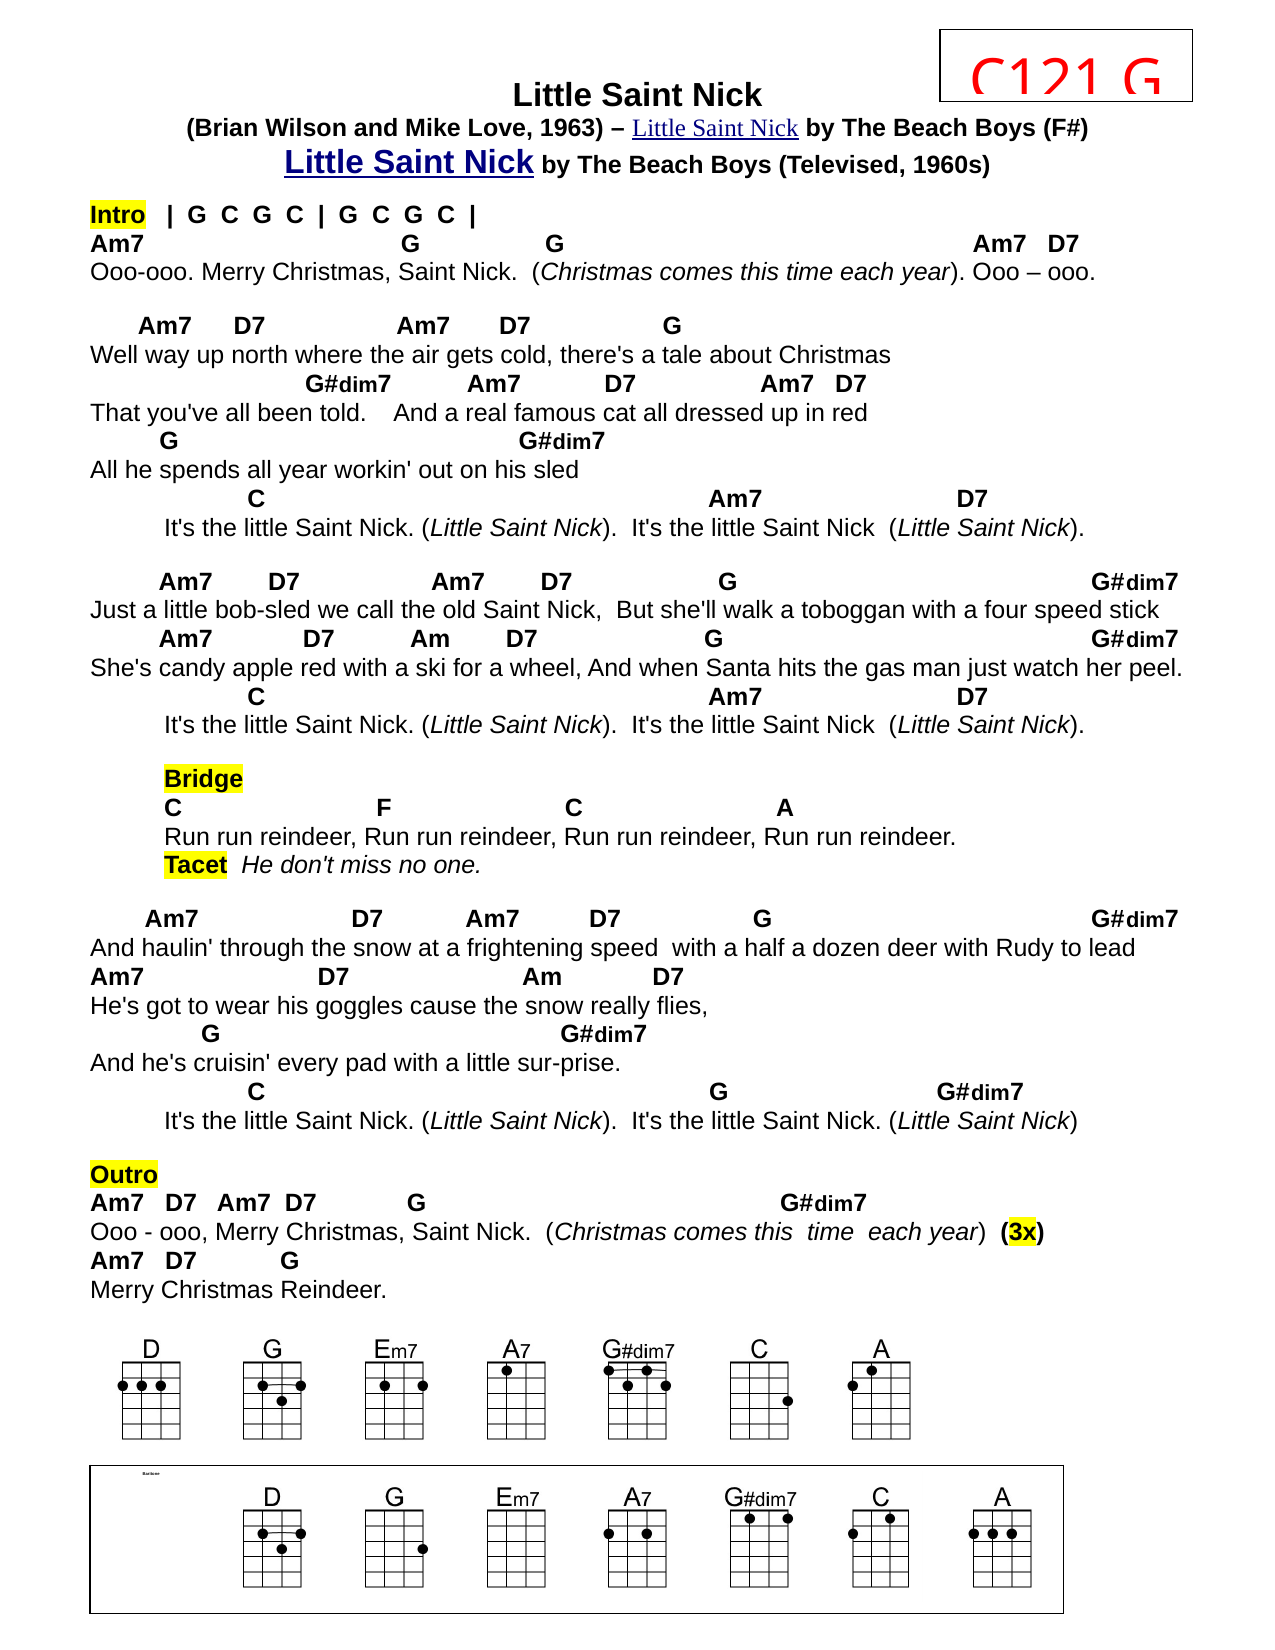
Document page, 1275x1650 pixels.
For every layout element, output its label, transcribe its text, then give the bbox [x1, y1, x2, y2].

text Am7 G G Am7 D7 [90, 229, 1185, 257]
table_header [1063, 1318, 1185, 1464]
text C121 G [956, 38, 1177, 93]
text Am7 D7 Am7 D7 G G#dim7 [90, 567, 1185, 595]
text Am7 D7 Am7 D7 G [90, 311, 1185, 340]
text He's got to wear his goggles cause the snow really flies, [90, 991, 1185, 1019]
text Ooo - ooo, Merry Christmas, Saint Nick. (Christmas comes this time each year) (3x) [90, 1217, 1185, 1246]
text Intro | G C G C | G C G C | [90, 200, 1185, 229]
text She's candy apple red with a ski for a wheel, And when Santa hits the gas man just watch her peel. [90, 653, 1185, 682]
text Tacet He don't miss no one. [164, 851, 1185, 879]
text Just a little bob-sled we call the old Saint Nick, But she'll walk a toboggan with a four speed stick [90, 595, 1185, 624]
picture [350, 1323, 438, 1454]
text It's the little Saint Nick. (Little Saint Nick). It's the little Saint Nick. (Little Saint Nick) [164, 1106, 1185, 1134]
picture [958, 1471, 1046, 1602]
text C F C A [164, 793, 1185, 822]
table_cell [820, 1466, 942, 1612]
text That you've all been told. And a real famous cat all dressed up in red [90, 398, 1185, 426]
text G G#dim7 [90, 426, 1185, 455]
picture [593, 1323, 681, 1454]
text Well way up north where the air gets cold, there's a tale about Christmas [90, 340, 1185, 369]
picture [715, 1471, 803, 1602]
table_cell [212, 1466, 333, 1612]
table_cell [942, 1466, 1063, 1612]
text And haulin' through the snow at a frightening speed with a half a dozen deer with Rudy to lead [90, 933, 1185, 962]
picture [593, 1471, 681, 1602]
text It's the little Saint Nick. (Little Saint Nick). It's the little Saint Nick (Little Saint Nick). [164, 710, 1185, 739]
table_cell [1064, 1465, 1185, 1612]
text C Am7 D7 [164, 484, 1185, 513]
text Little Saint Nick by The Beach Boys (Televised, 1960s) [90, 142, 1185, 181]
text Am7 D7 Am D7 G G#dim7 [90, 624, 1185, 653]
text G#dim7 Am7 D7 Am7 D7 [90, 369, 1185, 398]
picture [107, 1323, 195, 1454]
picture [228, 1323, 316, 1454]
table_header [698, 1318, 820, 1464]
table_cell Baritone [91, 1466, 212, 1612]
table_header [455, 1318, 577, 1464]
picture [837, 1323, 925, 1454]
picture [228, 1471, 316, 1602]
text Am7 D7 Am7 D7 G G#dim7 [90, 1188, 1185, 1217]
text C G G#dim7 [164, 1077, 1185, 1106]
text G G#dim7 [90, 1019, 1185, 1048]
text (Brian Wilson and Mike Love, 1963) – Little Saint Nick by The Beach Boys (F#) [90, 113, 1185, 142]
text C Am7 D7 [164, 682, 1185, 710]
table_cell [333, 1466, 455, 1612]
text Bridge [164, 764, 1185, 793]
picture [350, 1471, 438, 1602]
text Outro [90, 1160, 1185, 1188]
picture [472, 1471, 560, 1602]
text Little Saint Nick [90, 75, 1185, 113]
text Am7 D7 Am D7 [90, 962, 1185, 991]
picture [472, 1323, 560, 1454]
text Run run reindeer, Run run reindeer, Run run reindeer, Run run reindeer. [164, 822, 1185, 851]
picture [838, 1471, 923, 1602]
text Merry Christmas Reindeer. [90, 1275, 1185, 1303]
table_header [333, 1318, 455, 1464]
text Little Saint Nick [941, 30, 1192, 101]
table_cell [455, 1466, 577, 1612]
picture [715, 1323, 803, 1454]
table_header [942, 1318, 1063, 1464]
text It's the little Saint Nick. (Little Saint Nick). It's the little Saint Nick (Little Saint Nick). [164, 513, 1185, 541]
text Am7 D7 Am7 D7 G G#dim7 [90, 904, 1185, 933]
table_cell [698, 1466, 820, 1612]
text All he spends all year workin' out on his sled [90, 455, 1185, 484]
text Am7 D7 G [90, 1246, 1185, 1275]
table_header [212, 1318, 333, 1464]
text And he's cruisin' every pad with a little sur-prise. [90, 1048, 1185, 1077]
text Ooo-ooo. Merry Christmas, Saint Nick. (Christmas comes this time each year). Ooo – ooo. [90, 257, 1185, 286]
table_header [577, 1318, 698, 1464]
table_header [820, 1318, 942, 1464]
table_cell [577, 1466, 698, 1612]
table_header [90, 1318, 212, 1464]
